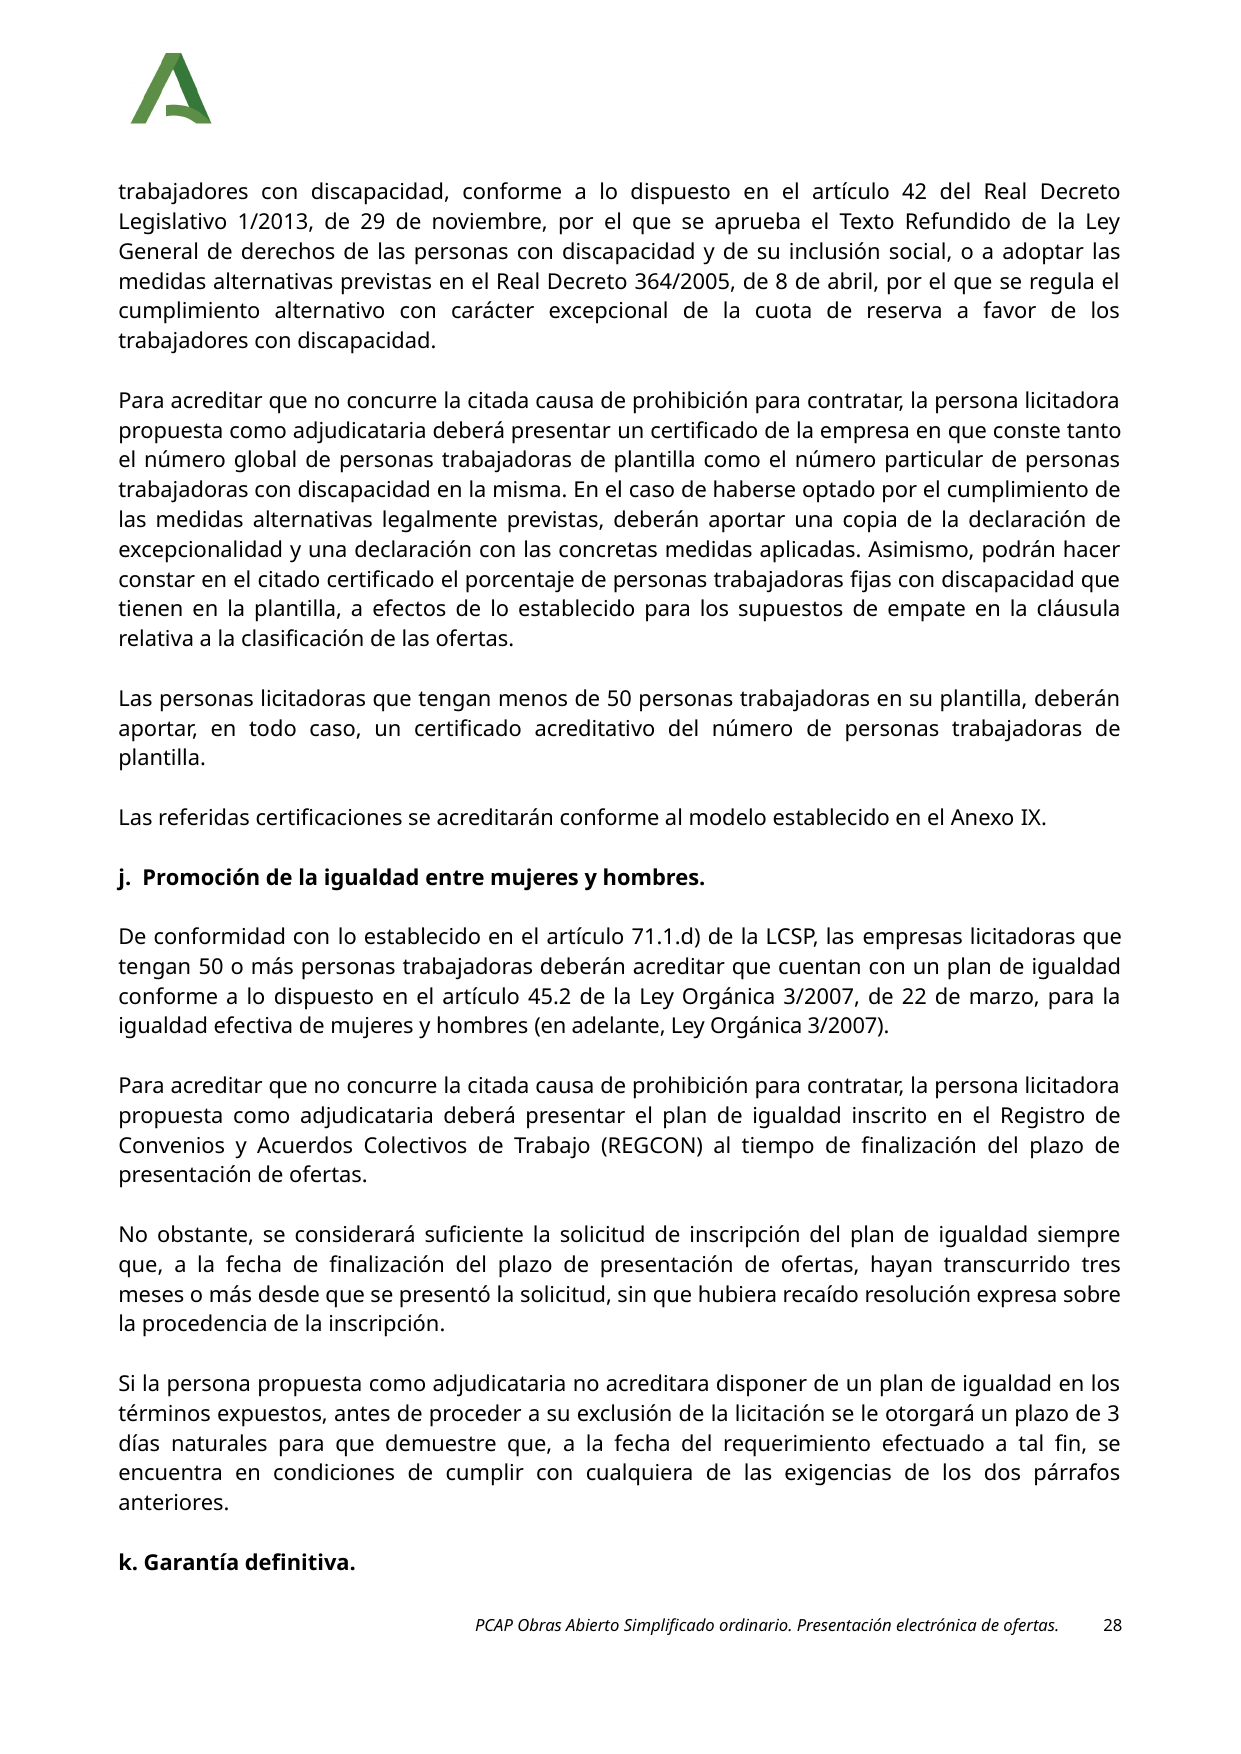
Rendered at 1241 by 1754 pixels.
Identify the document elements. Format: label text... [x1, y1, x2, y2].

text De conformidad con lo establecido en el artículo 71.1.d) de la LCSP, las empresas licitadoras que tengan 50 o más personas trabajadoras deberán acreditar que cuentan con un plan de igualdad conforme a lo dispuesto en el artículo 45.2 de la Ley Orgánica 3/2007, de 22 de marzo, para la igualdad efectiva de mujeres y hombres (en adelante, Ley Orgánica 3/2007). [118, 921, 1122, 1040]
text No obstante, se considerará suficiente la solicitud de inscripción del plan de igualdad siempre que, a la fecha de finalización del plazo de presentación de ofertas, hayan transcurrido tres meses o más desde que se presentó la solicitud, sin que hubiera recaído resolución expresa sobre la procedencia de la inscripción. [118, 1219, 1122, 1338]
picture [127, 48, 216, 128]
text k. Garantía definitiva. [118, 1547, 1122, 1577]
text j. Promoción de la igualdad entre mujeres y hombres. [118, 862, 1122, 891]
text Para acreditar que no concurre la citada causa de prohibición para contratar, la persona licitadora propuesta como adjudicataria deberá presentar el plan de igualdad inscrito en el Registro de Convenios y Acuerdos Colectivos de Trabajo (REGCON) al tiempo de finalización del plazo de presentación de ofertas. [118, 1070, 1122, 1189]
text Si la persona propuesta como adjudicataria no acreditara disponer de un plan de igualdad en los términos expuestos, antes de proceder a su exclusión de la licitación se le otorgará un plazo de 3 días naturales para que demuestre que, a la fecha del requerimiento efectuado a tal fin, se encuentra en condiciones de cumplir con cualquiera de las exigencias de los dos párrafos anteriores. [118, 1368, 1122, 1517]
text Las personas licitadoras que tengan menos de 50 personas trabajadoras en su plantilla, deberán aportar, en todo caso, un certificado acreditativo del número de personas trabajadoras de plantilla. [118, 683, 1122, 772]
list trabajadores con discapacidad, conforme a lo dispuesto en el artículo 42 del Real Decreto Legislativo 1/2013, de 29 de noviembre, por el que se aprueba el Texto Refundido de la Ley General de derechos de las personas con discapacidad y de su inclusión social, o a adoptar las medidas alternativas previstas en el Real Decreto 364/2005, de 8 de abril, por el que se regula el cumplimiento alternativo con carácter excepcional de la cuota de reserva a favor de los trabajadores con discapacidad. [118, 176, 1122, 355]
text Las referidas certificaciones se acreditarán conforme al modelo establecido en el Anexo IX. [118, 802, 1122, 832]
text Para acreditar que no concurre la citada causa de prohibición para contratar, la persona licitadora propuesta como adjudicataria deberá presentar un certificado de la empresa en que conste tanto el número global de personas trabajadoras de plantilla como el número particular de personas trabajadoras con discapacidad en la misma. En el caso de haberse optado por el cumplimiento de las medidas alternativas legalmente previstas, deberán aportar una copia de la declaración de excepcionalidad y una declaración con las concretas medidas aplicadas. Asimismo, podrán hacer constar en el citado certificado el porcentaje de personas trabajadoras fijas con discapacidad que tienen en la plantilla, a efectos de lo establecido para los supuestos de empate en la cláusula relativa a la clasificación de las ofertas. [118, 385, 1122, 653]
